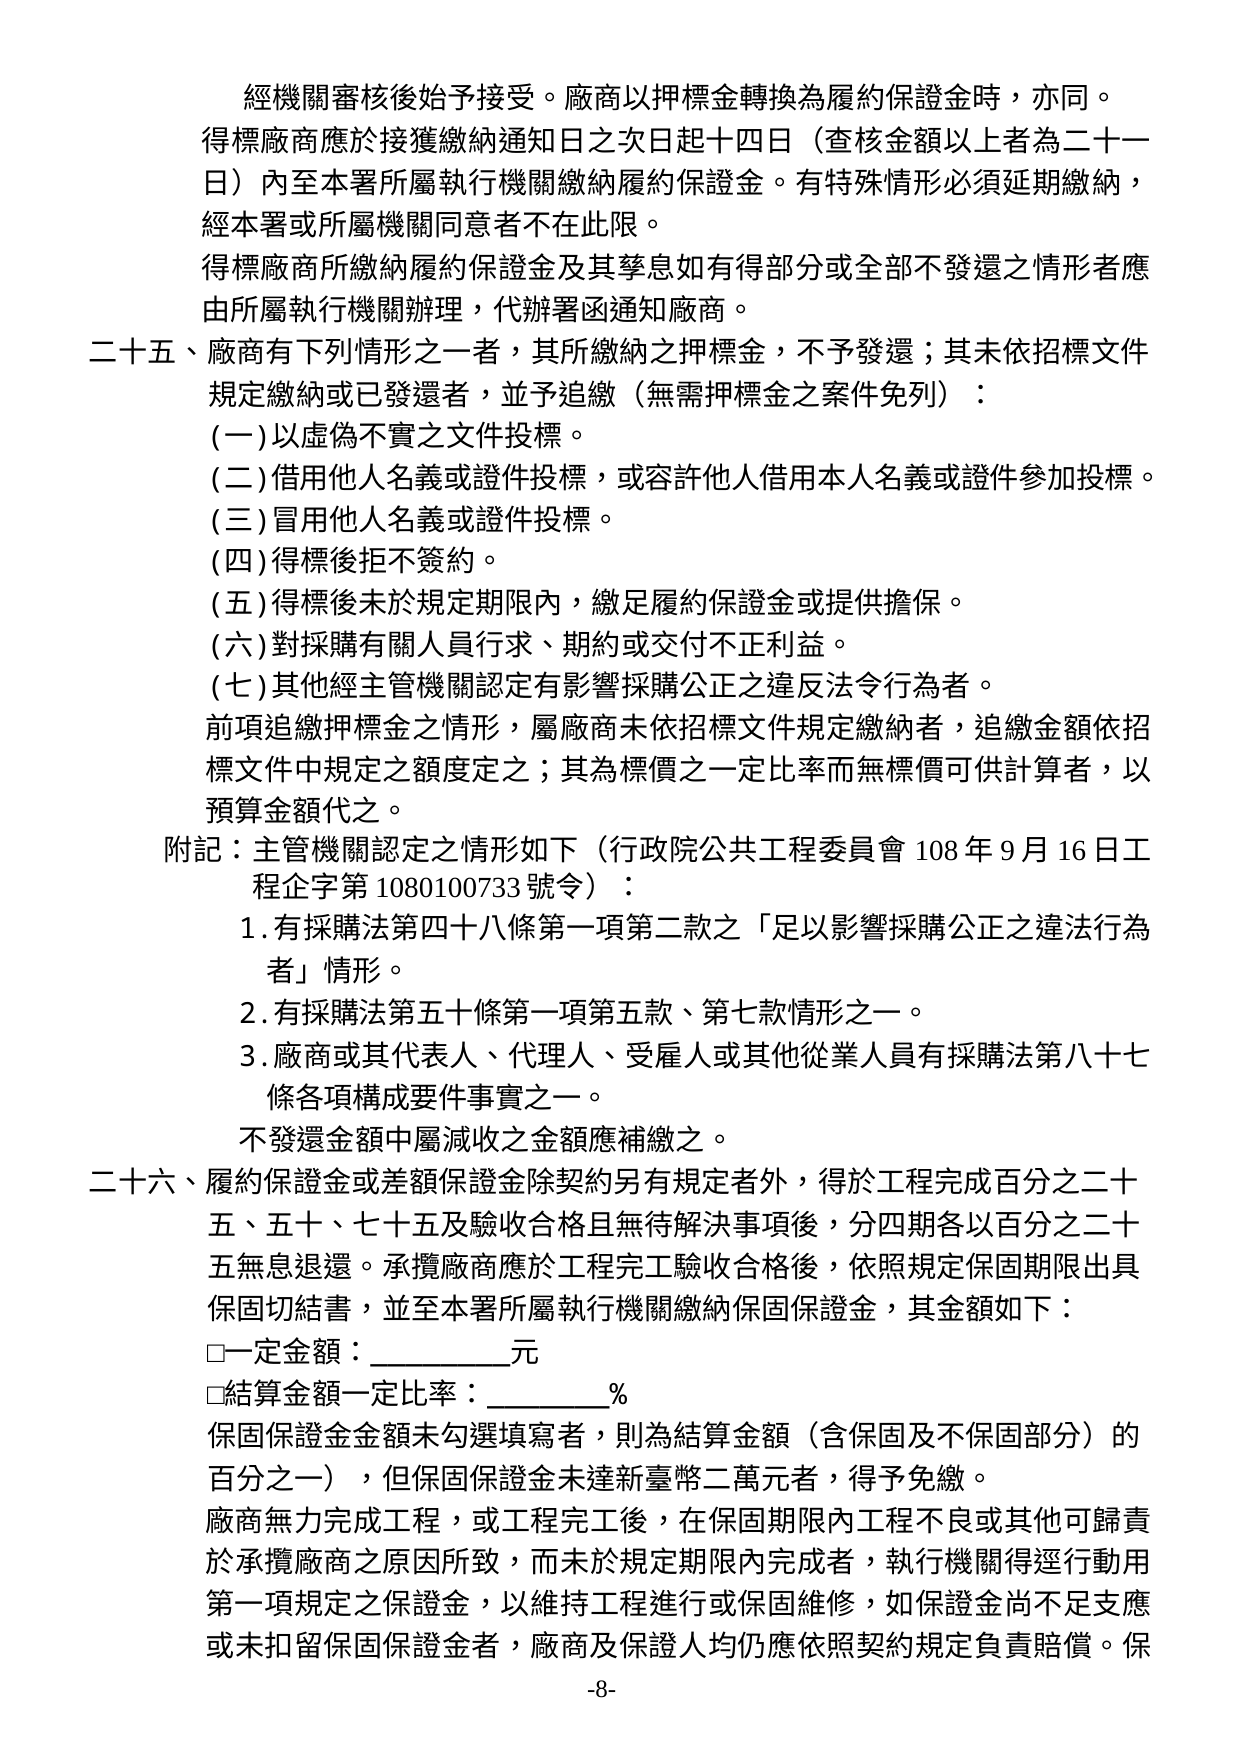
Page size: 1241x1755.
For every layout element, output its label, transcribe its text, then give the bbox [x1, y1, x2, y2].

text 經機關審核後始予接受。廠商以押標金轉換為履約保證金時，亦同。 [214, 75, 1152, 117]
text (七)其他經主管機關認定有影響採購公正之違反法令行為者。 [207, 663, 1152, 705]
text (二)借用他人名義或證件投標，或容許他人借用本人名義或證件參加投標。 [207, 455, 1152, 497]
text 1.有採購法第四十八條第一項第二款之「足以影響採購公正之違法行為者」情形。 [239, 905, 1152, 990]
text 廠商無力完成工程，或工程完工後，在保固期限內工程不良或其他可歸責於承攬廠商之原因所致，而未於規定期限內完成者，執行機關得逕行動用第一項規定之保證金，以維持工程進行或保固維修，如保證金尚不足支應，或未扣留保固保證金者，廠商及保證人均仍應依照契約規定負責賠償。保固保證金於保固期滿且無待解決事項後，如未動支或尚有剩餘時，無息發還。 [205, 1498, 1152, 1664]
text 附記：主管機關認定之情形如下（行政院公共工程委員會108年9月16日工程企字第1080100733號令）： [164, 830, 1152, 905]
text 二十五、廠商有下列情形之一者，其所繳納之押標金，不予發還；其未依招標文件規定繳納或已發還者，並予追繳（無需押標金之案件免列）： [89, 329, 1152, 413]
text 得標廠商應於接獲繳納通知日之次日起十四日（查核金額以上者為二十一日）內至本署所屬執行機關繳納履約保證金。有特殊情形必須延期繳納，經本署或所屬機關同意者不在此限。 [201, 117, 1152, 244]
text (一)以虛偽不實之文件投標。 [207, 413, 1152, 455]
text 2.有採購法第五十條第一項第五款、第七款情形之一。 [239, 990, 1152, 1032]
text (四)得標後拒不簽約。 [207, 538, 1152, 580]
text (六)對採購有關人員行求、期約或交付不正利益。 [207, 622, 1152, 663]
text 3.廠商或其代表人、代理人、受雇人或其他從業人員有採購法第八十七條各項構成要件事實之一。 [239, 1032, 1152, 1117]
text 前項追繳押標金之情形，屬廠商未依招標文件規定繳納者，追繳金額依招標文件中規定之額度定之；其為標價之一定比率而無標價可供計算者，以預算金額代之。 [205, 705, 1152, 830]
text 不發還金額中屬減收之金額應補繳之。 [239, 1117, 1152, 1159]
text (三)冒用他人名義或證件投標。 [207, 497, 1152, 538]
text 二十六、履約保證金或差額保證金除契約另有規定者外，得於工程完成百分之二十五、五十、七十五及驗收合格且無待解決事項後，分四期各以百分之二十五無息退還。承攬廠商應於工程完工驗收合格後，依照規定保固期限出具保固切結書，並至本署所屬執行機關繳納保固保證金，其金額如下： □一定金額：________元 □結算金額一定比率：_______% 保固保證金金額未勾選填寫者，則為結算金額（含保固及不保固部分）的百分之一），但保固保證金未達新臺幣二萬元者，得予免繳。 [89, 1159, 1152, 1498]
text (五)得標後未於規定期限內，繳足履約保證金或提供擔保。 [207, 580, 1152, 622]
text 得標廠商所繳納履約保證金及其孳息如有得部分或全部不發還之情形者應由所屬執行機關辦理，代辦署函通知廠商。 [201, 244, 1152, 329]
